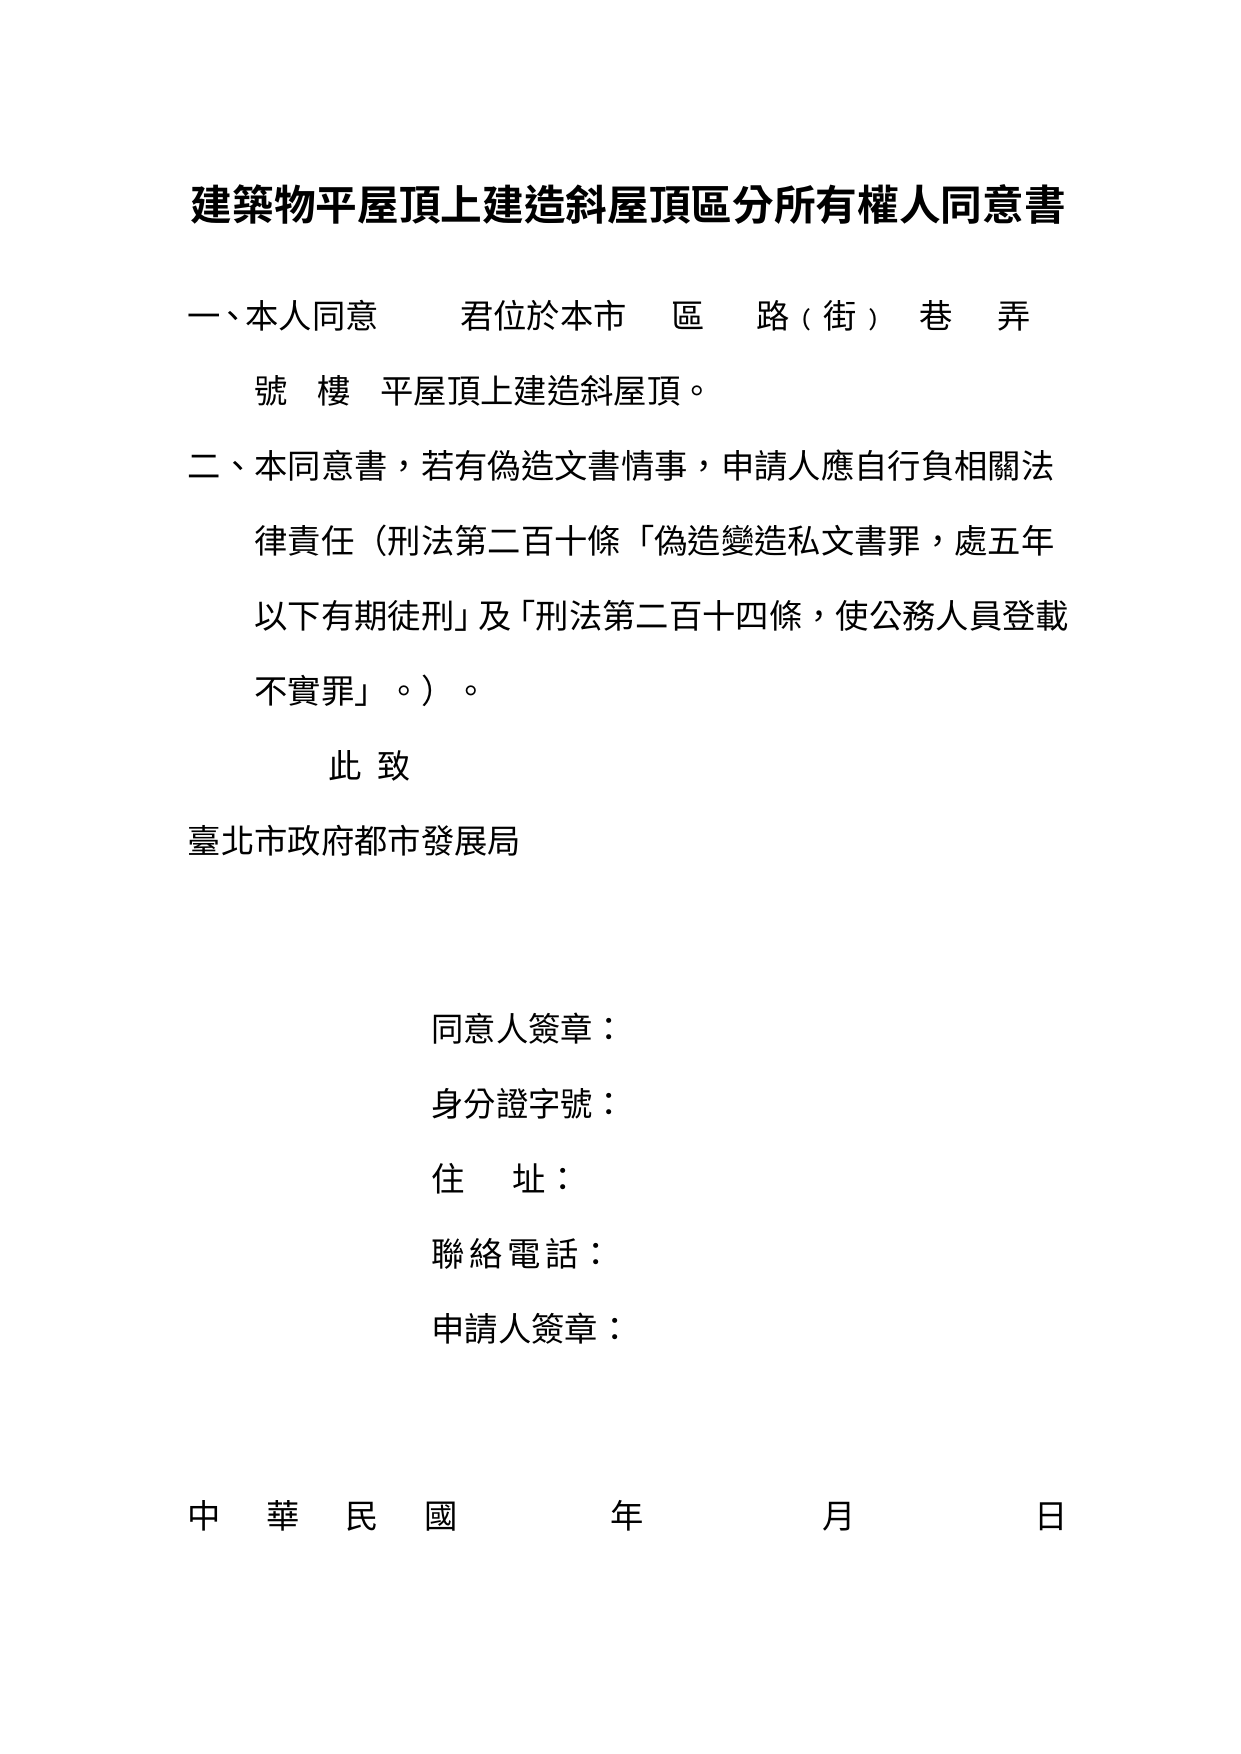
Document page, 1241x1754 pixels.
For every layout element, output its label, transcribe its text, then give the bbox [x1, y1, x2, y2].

text 一、本人同意 君位於本市 區 路﹙街﹚ 巷 弄 號 樓 平屋頂上建造斜屋頂。 [187, 277, 1069, 427]
text 二、本同意書，若有偽造文書情事，申請人應自行負相關法律責任（刑法第二百十條「偽造變造私文書罪，處五年以下有期徒刑」及「刑法第二百十四條，使公務人員登載不實罪」。）。 [187, 427, 1069, 727]
text 身分證字號： [187, 1064, 1069, 1139]
text 中 華 民 國 年 月 日 [187, 1477, 1069, 1552]
text 同意人簽章： [187, 989, 1069, 1064]
text 聯絡電話： [187, 1214, 1069, 1289]
text 臺北市政府都市發展局 [187, 802, 1069, 877]
text 申請人簽章： [187, 1289, 1069, 1364]
text 此 致 [187, 727, 1069, 802]
text 建築物平屋頂上建造斜屋頂區分所有權人同意書 [187, 164, 1069, 239]
text 住址： [187, 1139, 1069, 1214]
